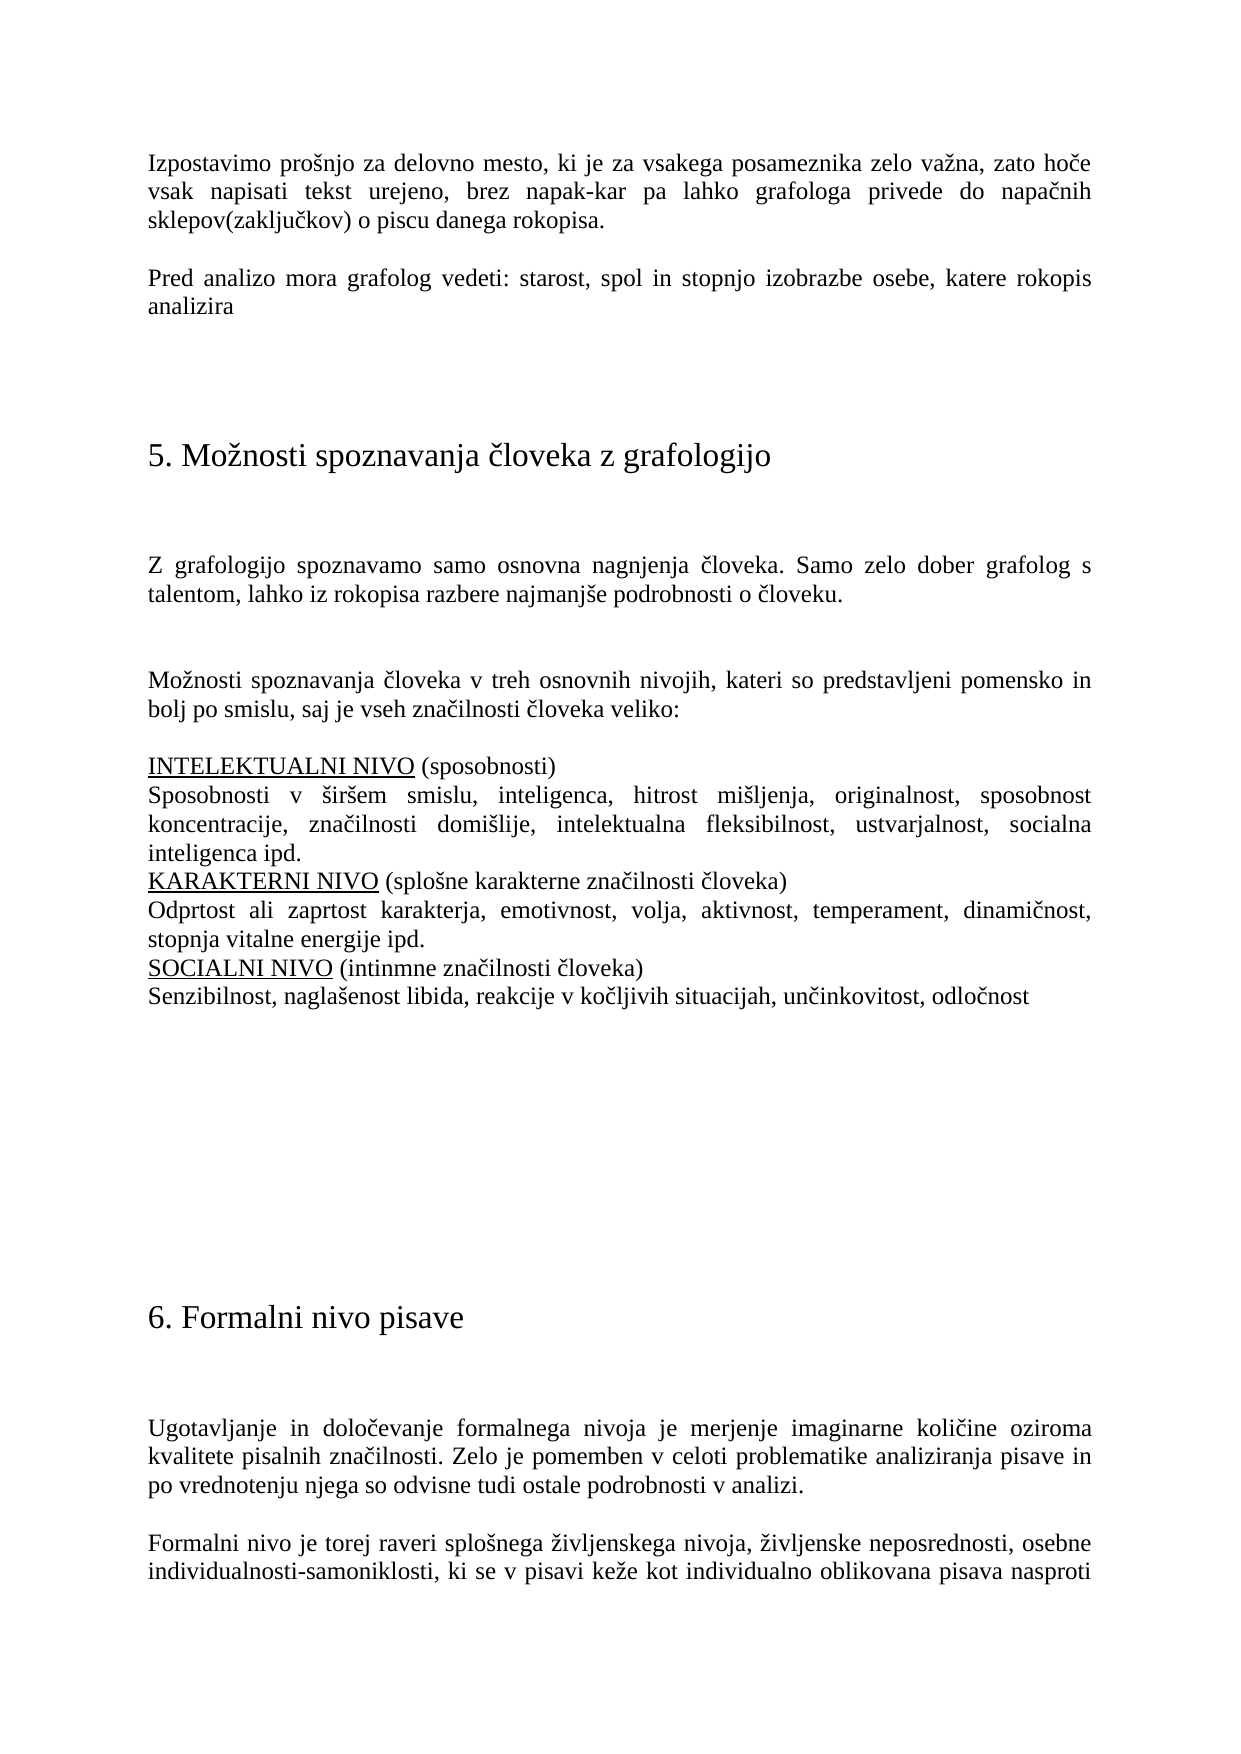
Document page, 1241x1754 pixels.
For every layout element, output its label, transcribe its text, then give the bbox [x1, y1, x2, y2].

text Ugotavljanje in določevanje formalnega nivoja je merjenje imaginarne količine oziroma kvalitete pisalnih značilnosti. Zelo je pomemben v celoti problematike analiziranja pisave in po vrednotenju njega so odvisne tudi ostale podrobnosti v analizi. [148, 1413, 1093, 1499]
text SOCIALNI NIVO (intinmne značilnosti človeka) [148, 953, 1093, 981]
text 6. Formalni nivo pisave [148, 1298, 1093, 1336]
text Izpostavimo prošnjo za delovno mesto, ki je za vsakega posameznika zelo važna, zato hoče vsak napisati tekst urejeno, brez napak-kar pa lahko grafologa privede do napačnih sklepov(zaključkov) o piscu danega rokopisa. [148, 148, 1093, 234]
text Možnosti spoznavanja človeka v treh osnovnih nivojih, kateri so predstavljeni pomensko in bolj po smislu, saj je vseh značilnosti človeka veliko: [148, 665, 1093, 723]
text KARAKTERNI NIVO (splošne karakterne značilnosti človeka) [148, 866, 1093, 895]
text Pred analizo mora grafolog vedeti: starost, spol in stopnjo izobrazbe osebe, katere rokopis analizira [148, 263, 1093, 320]
text Senzibilnost, naglašenost libida, reakcije v kočljivih situacijah, unčinkovitost, odločnost [148, 981, 1093, 1010]
text Sposobnosti v širšem smislu, inteligenca, hitrost mišljenja, originalnost, sposobnost koncentracije, značilnosti domišlije, intelektualna fleksibilnost, ustvarjalnost, socialna inteligenca ipd. [148, 780, 1093, 866]
text Odprtost ali zaprtost karakterja, emotivnost, volja, aktivnost, temperament, dinamičnost, stopnja vitalne energije ipd. [148, 895, 1093, 953]
text Formalni nivo je torej raveri splošnega življenskega nivoja, življenske neposrednosti, osebne individualnosti-samoniklosti, ki se v pisavi keže kot individualno oblikovana pisava nasproti [148, 1528, 1093, 1585]
text 5. Možnosti spoznavanja človeka z grafologijo [148, 435, 1093, 473]
text INTELEKTUALNI NIVO (sposobnosti) [148, 751, 1093, 780]
text Z grafologijo spoznavamo samo osnovna nagnjenja človeka. Samo zelo dober grafolog s talentom, lahko iz rokopisa razbere najmanjše podrobnosti o človeku. [148, 550, 1093, 608]
